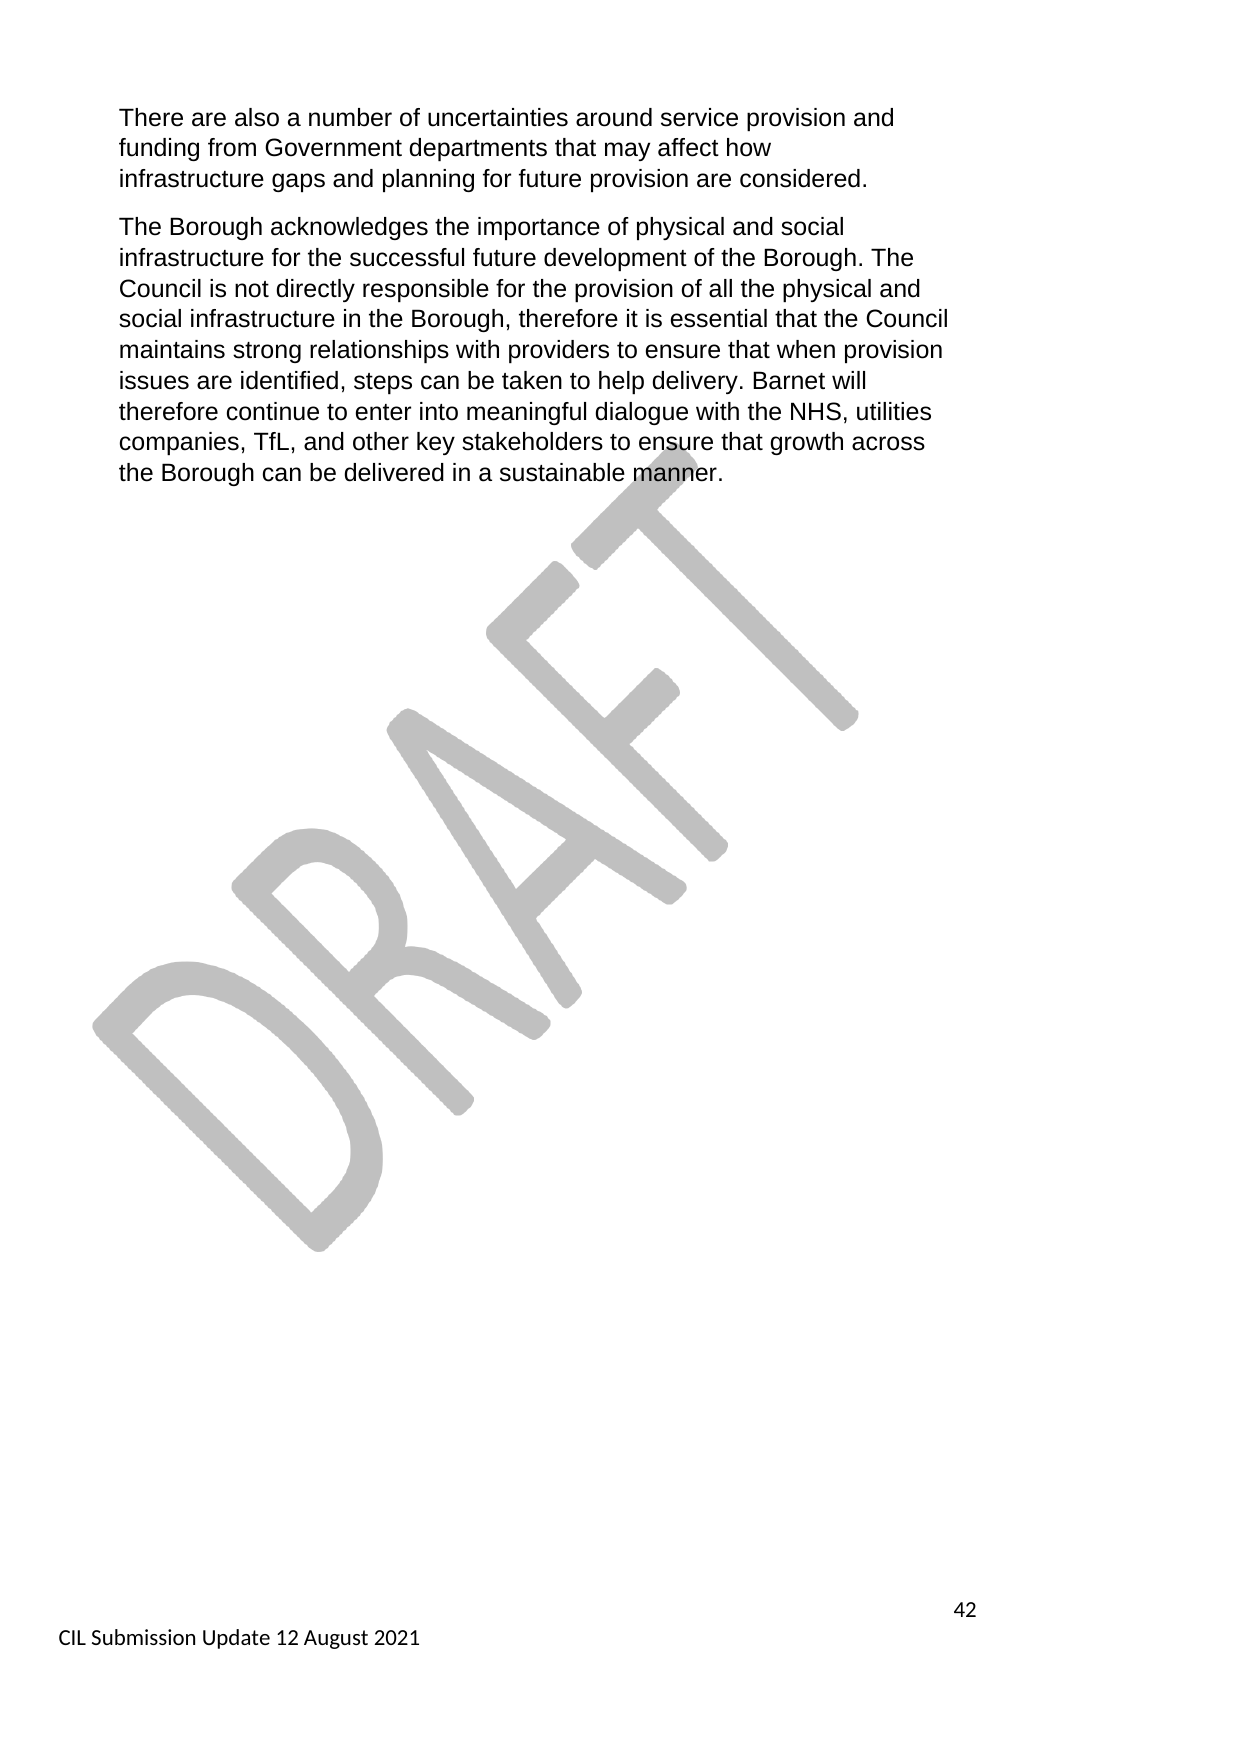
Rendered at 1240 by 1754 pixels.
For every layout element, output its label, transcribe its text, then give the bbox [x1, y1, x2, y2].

text The Borough acknowledges the importance of physical and social infrastructure for the successful future development of the Borough. The Council is not directly responsible for the provision of all the physical and social infrastructure in the Borough, therefore it is essential that the Council maintains strong relationships with providers to ensure that when provision issues are identified, steps can be taken to help delivery. Barnet will therefore continue to enter into meaningful dialogue with the NHS, utilities companies, TfL, and other key stakeholders to ensure that growth across the Borough can be delivered in a sustainable manner. [119, 212, 966, 487]
text CIL Submission Update 12 August 2021 [58, 1623, 1089, 1651]
text 42 [58, 1595, 976, 1623]
text There are also a number of uncertainties around service provision and funding from Government departments that may affect how infrastructure gaps and planning for future provision are considered. [119, 103, 922, 192]
